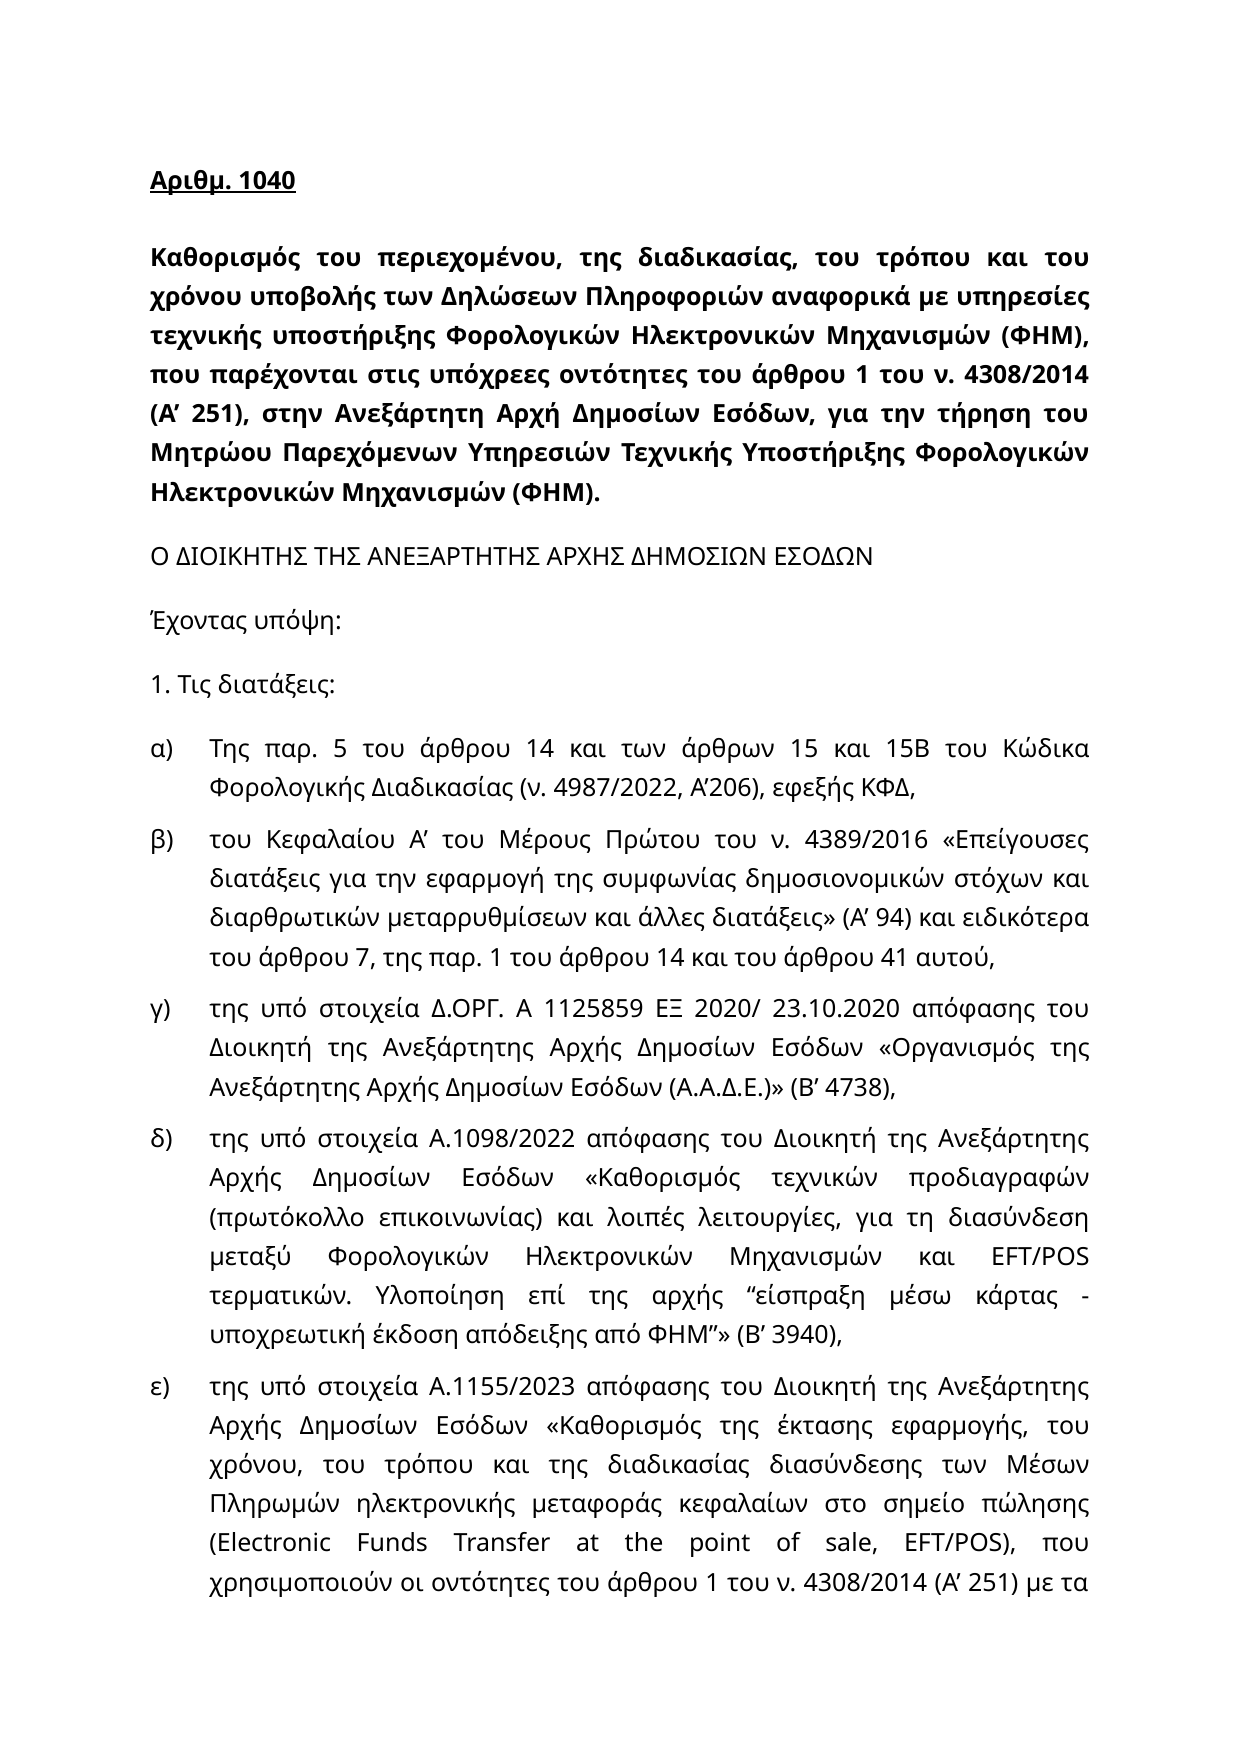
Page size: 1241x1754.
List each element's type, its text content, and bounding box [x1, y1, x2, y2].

text Έχοντας υπόψη: [150, 602, 1090, 637]
list α) Της παρ. 5 του άρθρου 14 και των άρθρων 15 και 15Β του Κώδικα Φορολογικής Διαδικασίας (ν. 4987/2022, Α’206), εφεξής ΚΦΔ, [150, 731, 1090, 804]
title Aριθμ. 1040 [150, 162, 1090, 197]
list δ) της υπό στοιχεία Α.1098/2022 απόφασης του Διοικητή της Ανεξάρτητης Αρχής Δημοσίων Εσόδων «Καθορισμός τεχνικών προδιαγραφών (πρωτόκολλο επικοινωνίας) και λοιπές λειτουργίες, για τη διασύνδεση μεταξύ Φορολογικών Ηλεκτρονικών Μηχανισμών και EFT/POS τερματικών. Υλοποίηση επί της αρχής “είσπραξη μέσω κάρτας - υποχρεωτική έκδοση απόδειξης από ΦΗΜ”» (Β’ 3940), [150, 1121, 1090, 1351]
text Ο ΔΙΟΙΚΗΤΗΣ ΤΗΣ ΑΝΕΞΑΡΤΗΤΗΣ ΑΡΧΗΣ ΔΗΜΟΣΙΩΝ ΕΣΟΔΩΝ [150, 538, 1090, 572]
list γ) της υπό στοιχεία Δ.ΟΡΓ. Α 1125859 ΕΞ 2020/ 23.10.2020 απόφασης του Διοικητή της Ανεξάρτητης Αρχής Δημοσίων Εσόδων «Οργανισμός της Ανεξάρτητης Αρχής Δημοσίων Εσόδων (Α.Α.Δ.Ε.)» (Β’ 4738), [150, 991, 1090, 1103]
list ε) της υπό στοιχεία Α.1155/2023 απόφασης του Διοικητή της Ανεξάρτητης Αρχής Δημοσίων Εσόδων «Καθορισμός της έκτασης εφαρμογής, του χρόνου, του τρόπου και της διαδικασίας διασύνδεσης των Μέσων Πληρωμών ηλεκτρονικής μεταφοράς κεφαλαίων στο σημείο πώλησης (Electronic Funds Transfer at the point of sale, EFT/POS), που χρησιμοποιούν οι οντότητες του άρθρου 1 του ν. 4308/2014 (Α’ 251) με τα [150, 1368, 1090, 1598]
list β) του Κεφαλαίου Α’ του Μέρους Πρώτου του ν. 4389/2016 «Επείγουσες διατάξεις για την εφαρμογή της συμφωνίας δημοσιονομικών στόχων και διαρθρωτικών μεταρρυθμίσεων και άλλες διατάξεις» (Α’ 94) και ειδικότερα του άρθρου 7, της παρ. 1 του άρθρου 14 και του άρθρου 41 αυτού, [150, 822, 1090, 973]
text Καθορισμός του περιεχομένου, της διαδικασίας, του τρόπου και του χρόνου υποβολής των Δηλώσεων Πληροφοριών αναφορικά με υπηρεσίες τεχνικής υποστήριξης Φορολογικών Ηλεκτρονικών Μηχανισμών (ΦΗΜ), που παρέχονται στις υπόχρεες οντότητες του άρθρου 1 του ν. 4308/2014 (Α’ 251), στην Ανεξάρτητη Αρχή Δημοσίων Εσόδων, για την τήρηση του Μητρώου Παρεχόμενων Υπηρεσιών Τεχνικής Υποστήριξης Φορολογικών Ηλεκτρονικών Μηχανισμών (ΦΗΜ). [150, 239, 1090, 508]
text 1. Τις διατάξεις: [150, 667, 1090, 701]
